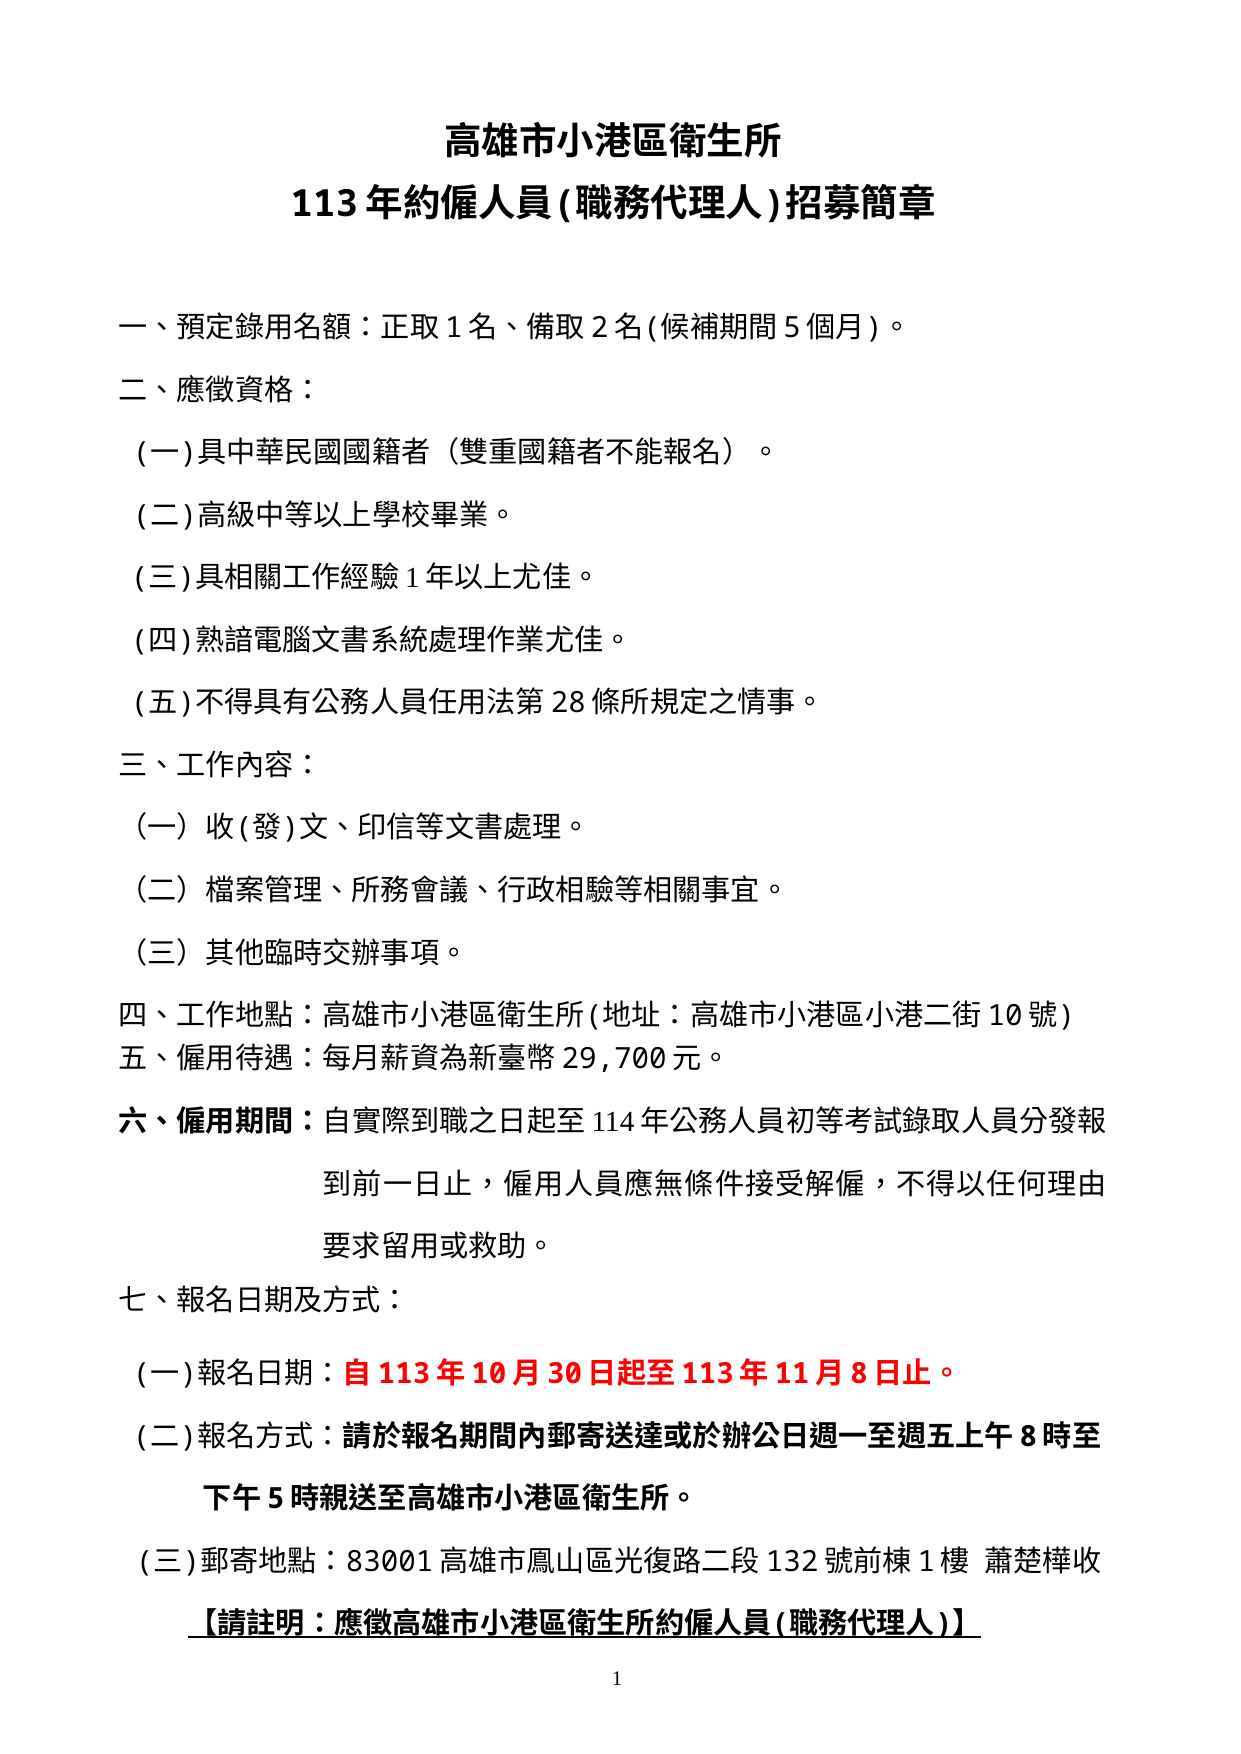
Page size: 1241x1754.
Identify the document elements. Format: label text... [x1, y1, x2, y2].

text 下午5時親送至高雄市小港區衛生所。 [118, 1454, 1107, 1517]
text 一、預定錄用名額：正取1名、備取2名(候補期間5個月)。 [118, 284, 1107, 346]
text （三）其他臨時交辦事項。 [118, 909, 1107, 971]
text 【請註明：應徵高雄市小港區衛生所約僱人員(職務代理人)】 [118, 1579, 1107, 1642]
text 七、報名日期及方式： [118, 1275, 1107, 1319]
text 五、僱用待遇：每月薪資為新臺幣29,700元。 [118, 1034, 1107, 1077]
text (二)報名方式：請於報名期間內郵寄送達或於辦公日週一至週五上午8時至 [118, 1392, 1107, 1454]
text 六、僱用期間：自實際到職之日起至114年公務人員初等考試錄取人員分發報到前一日止，僱用人員應無條件接受解僱，不得以任何理由要求留用或救助。 [118, 1077, 1107, 1265]
text (三)具相關工作經驗1年以上尤佳。 [131, 534, 1107, 596]
text 四、工作地點：高雄市小港區衛生所(地址：高雄市小港區小港二街10號) [118, 971, 1107, 1034]
text （二）檔案管理、所務會議、行政相驗等相關事宜。 [118, 846, 1107, 909]
text (二)高級中等以上學校畢業。 [118, 471, 1107, 534]
text 高雄市小港區衛生所 [118, 96, 1107, 159]
text 三、工作內容： [118, 721, 1107, 784]
text (一)報名日期：自113年10月30日起至113年11月8日止。 [118, 1329, 1107, 1392]
text (三)郵寄地點：83001高雄市鳯山區光復路二段132號前棟1樓 蕭楚樺收 [118, 1517, 1107, 1579]
text (五)不得具有公務人員任用法第28條所規定之情事。 [131, 659, 1107, 721]
text 113年約僱人員(職務代理人)招募簡章 [118, 159, 1107, 221]
text 二、應徵資格： [118, 346, 1107, 409]
text (四)熟諳電腦文書系統處理作業尤佳。 [131, 596, 1107, 659]
text (一)具中華民國國籍者（雙重國籍者不能報名）。 [118, 409, 1107, 471]
text （一）收(發)文、印信等文書處理。 [118, 784, 1107, 846]
